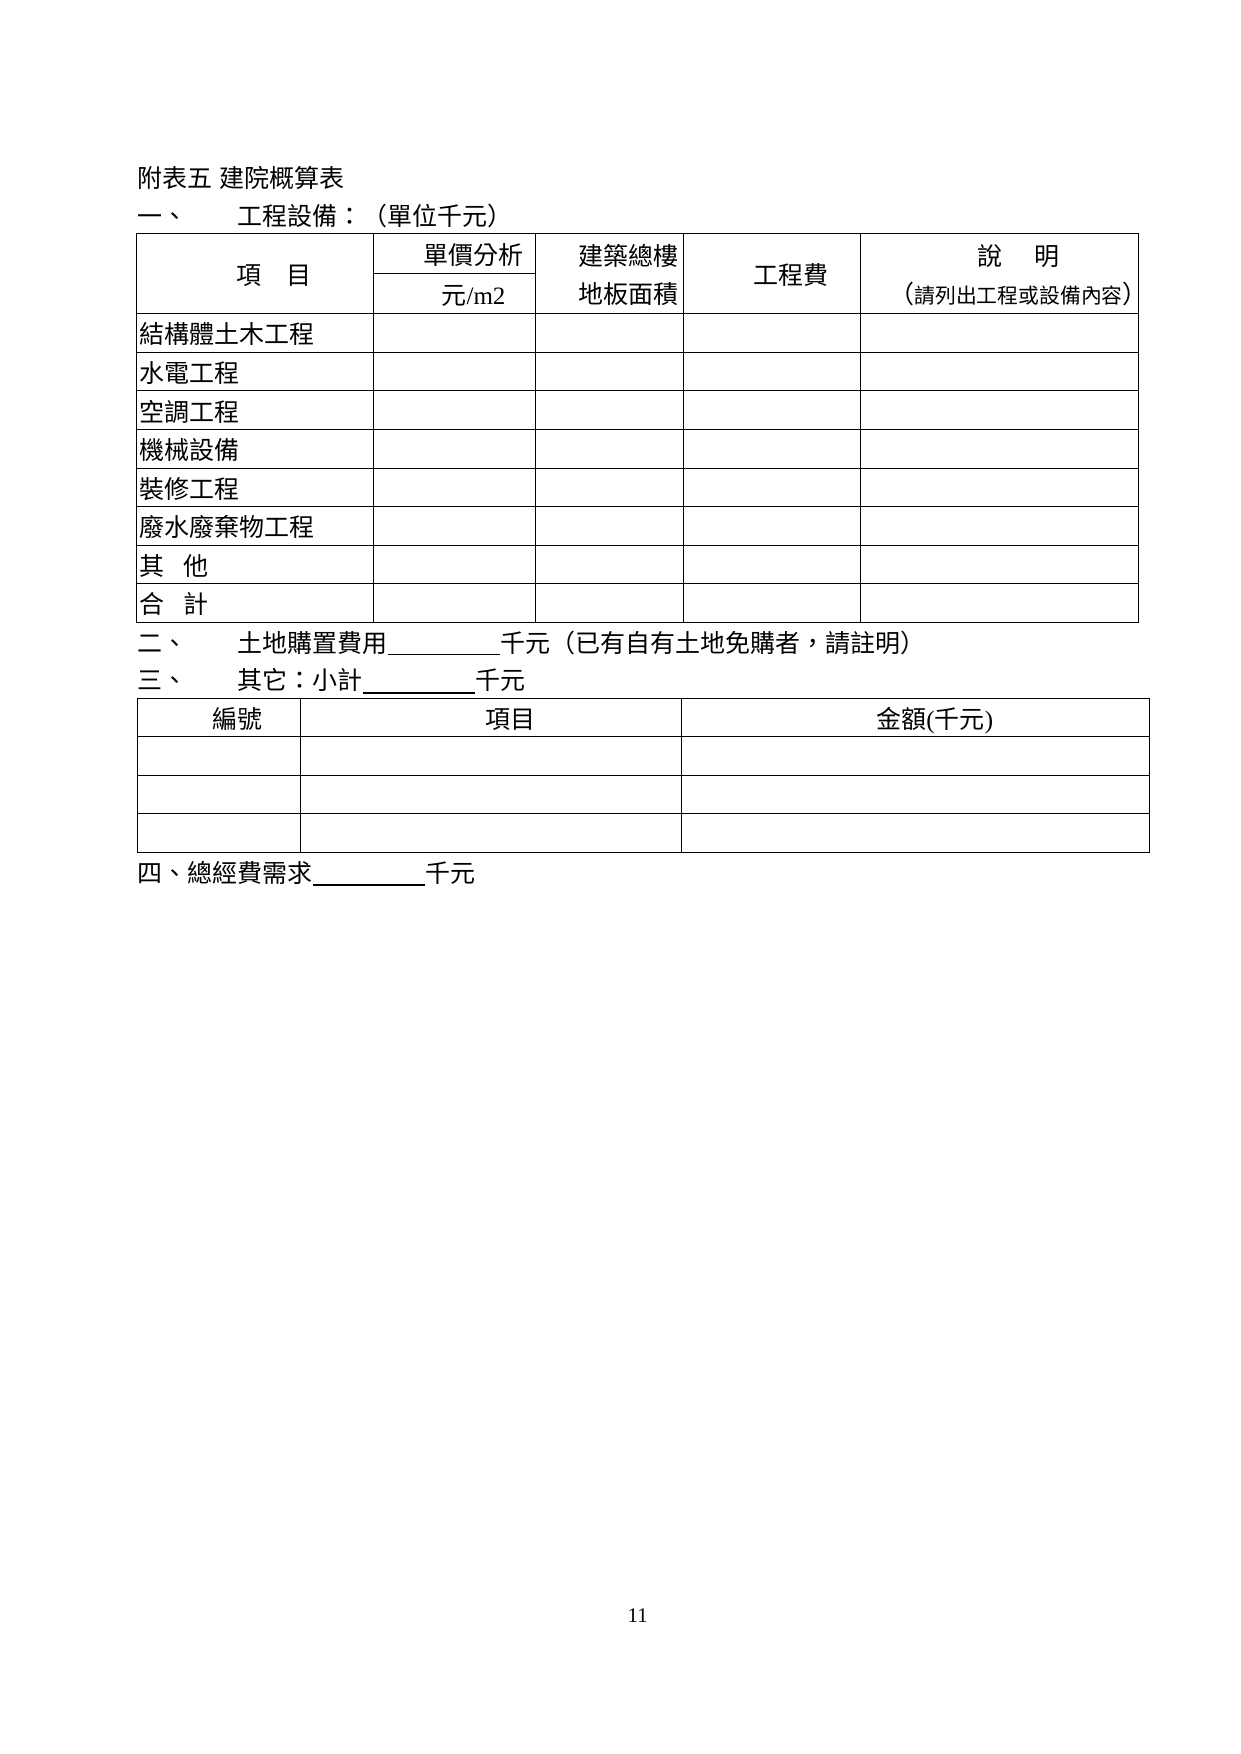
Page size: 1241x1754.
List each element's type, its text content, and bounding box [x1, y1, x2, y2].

table_cell [301, 737, 681, 775]
table_cell 裝修工程 [137, 469, 373, 506]
table_header 項 目 [137, 234, 373, 313]
table_cell [536, 469, 683, 506]
list 土地購置費用 千元（已有自有土地免購者，請註明） [138, 623, 1175, 660]
table_cell [684, 546, 860, 583]
text 附表五 建院概算表 [138, 158, 1175, 196]
table_cell [682, 814, 1149, 852]
table_cell 空調工程 [137, 391, 373, 429]
table_header 編號 [138, 699, 300, 736]
table_cell [684, 353, 860, 390]
table_header 建築總樓 地板面積 [536, 234, 683, 313]
table_cell [138, 814, 300, 852]
table_cell [536, 584, 683, 622]
table_cell [861, 314, 1138, 352]
table_header 金額(千元) [682, 699, 1149, 736]
table_cell [374, 584, 535, 622]
table_cell [374, 430, 535, 467]
table_cell [536, 546, 683, 583]
table_cell [374, 546, 535, 583]
table_header 項目 [301, 699, 681, 736]
table_cell [861, 507, 1138, 544]
text 四、總經費需求 千元 [138, 853, 1175, 890]
table_cell [536, 391, 683, 429]
table_cell [536, 507, 683, 544]
list 其它：小計 千元 [138, 660, 1175, 698]
table_cell 廢水廢棄物工程 [137, 507, 373, 544]
table_cell [684, 314, 860, 352]
table_cell [536, 314, 683, 352]
table_cell [374, 391, 535, 429]
table_cell [301, 776, 681, 813]
table_cell [536, 430, 683, 467]
table_cell [684, 391, 860, 429]
table_cell [374, 507, 535, 544]
table_cell [684, 430, 860, 467]
table_cell [301, 814, 681, 852]
table_cell [682, 776, 1149, 813]
table_cell [684, 507, 860, 544]
table_cell 結構體土木工程 [137, 314, 373, 352]
list 工程設備：（單位千元） [138, 196, 1175, 233]
table_cell [536, 353, 683, 390]
table_cell [374, 314, 535, 352]
table_cell [861, 430, 1138, 467]
table_header 單價分析 [374, 234, 535, 273]
table_cell [138, 737, 300, 775]
table_cell 其 他 [137, 546, 373, 583]
table_cell [861, 584, 1138, 622]
table_cell 元/m2 [374, 274, 535, 313]
table_cell [684, 469, 860, 506]
table_cell [861, 353, 1138, 390]
table_cell [138, 776, 300, 813]
table_cell [861, 546, 1138, 583]
table_header 說 明 （請列出工程或設備內容） [861, 234, 1138, 313]
table_cell [682, 737, 1149, 775]
table_cell 機械設備 [137, 430, 373, 467]
table_cell [861, 469, 1138, 506]
table_cell [861, 391, 1138, 429]
table_cell 水電工程 [137, 353, 373, 390]
table_header 工程費 [684, 234, 860, 313]
table_cell [684, 584, 860, 622]
table_cell [374, 353, 535, 390]
table_cell 合 計 [137, 584, 373, 622]
table_cell [374, 469, 535, 506]
